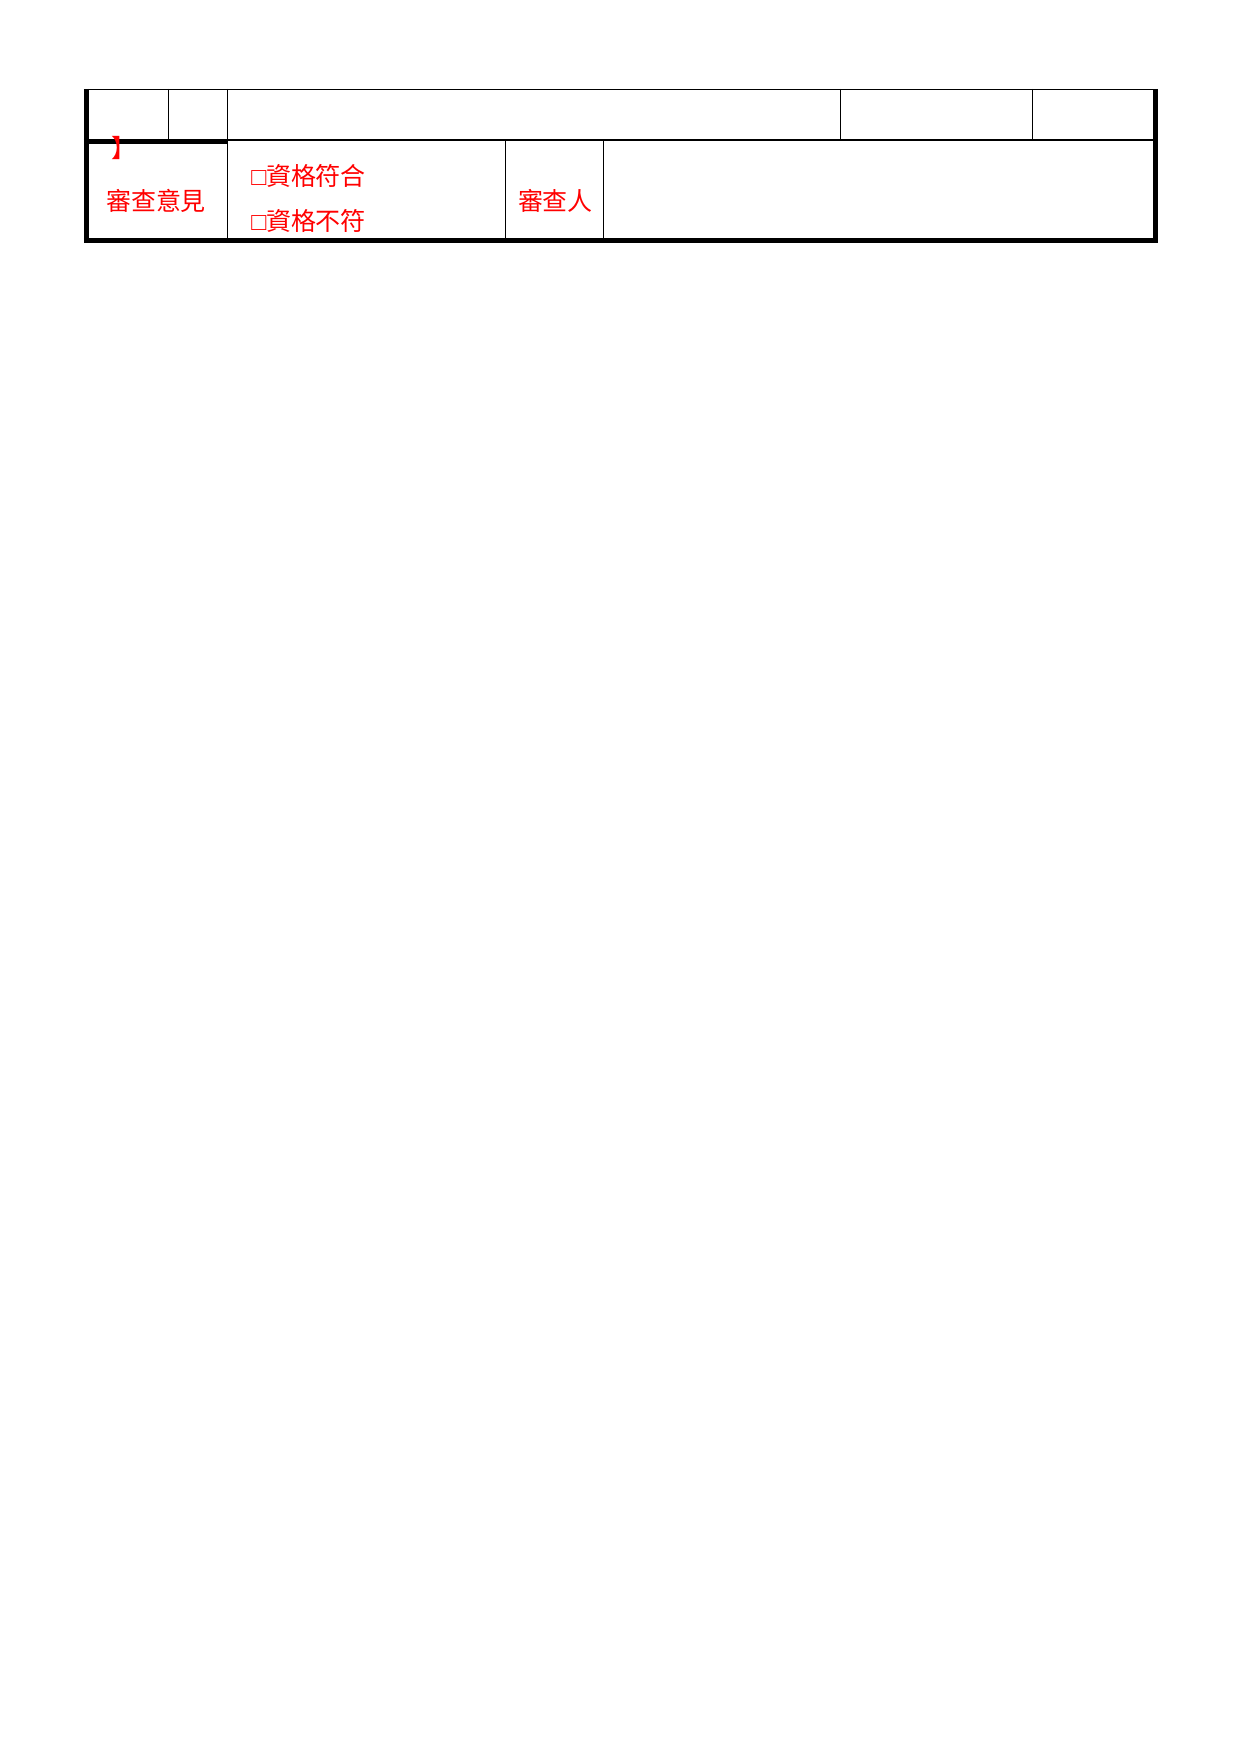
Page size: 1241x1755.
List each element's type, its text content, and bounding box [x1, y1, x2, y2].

table_cell [604, 141, 1153, 238]
table_cell [952, 90, 1032, 139]
table_cell 審查意見 [89, 144, 227, 238]
table_cell 證件名稱【由學校人員查填】 [89, 90, 168, 139]
table_cell 審查人 [506, 141, 603, 238]
table_cell □資格符合 □資格不符 [228, 141, 505, 238]
table_cell [1033, 90, 1153, 139]
table_cell [228, 90, 840, 139]
table_cell [841, 90, 952, 139]
table_cell [169, 90, 227, 139]
